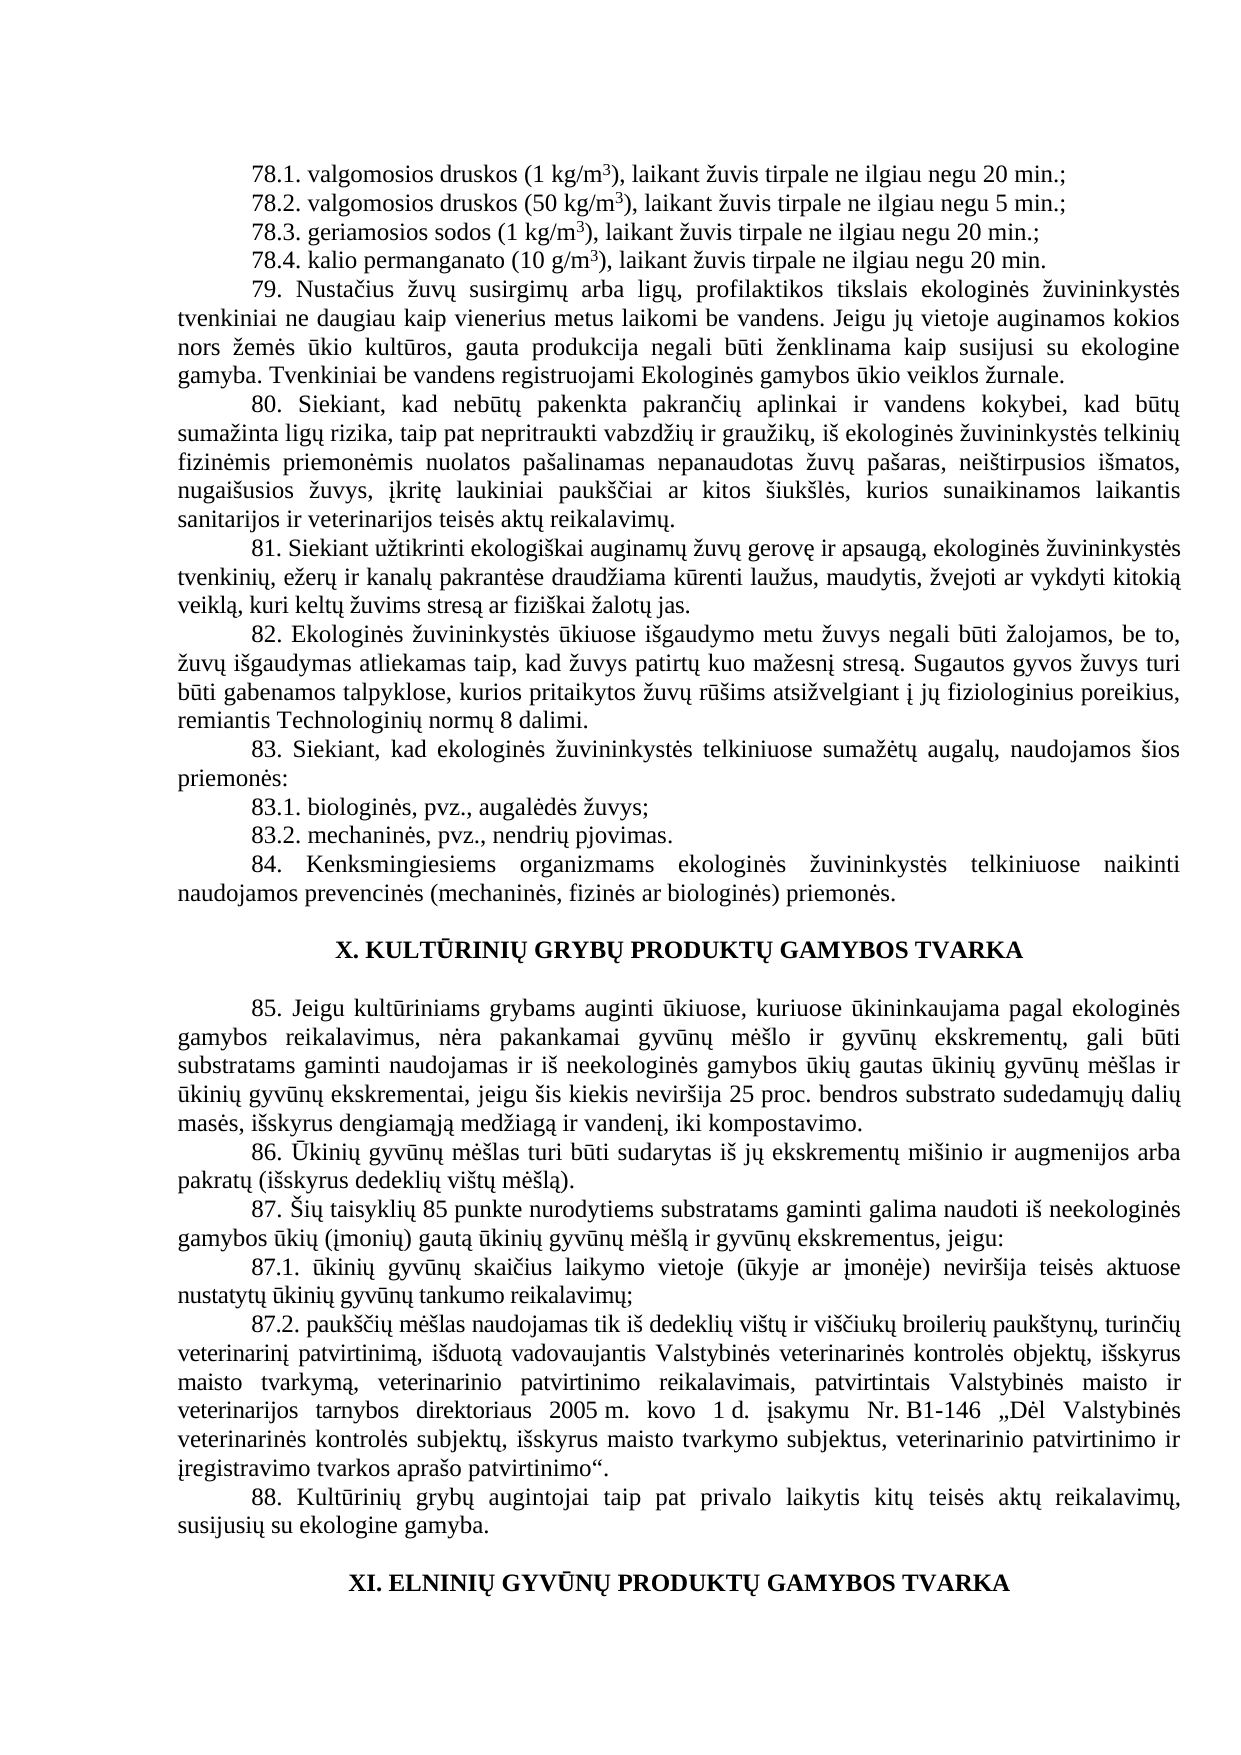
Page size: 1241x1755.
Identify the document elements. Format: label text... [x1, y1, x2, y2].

text 83. Siekiant, kad ekologinės žuvininkystės telkiniuose sumažėtų augalų, naudojamos šios priemonės: [177, 734, 1181, 792]
text 83.1. biologinės, pvz., augalėdės žuvys; [177, 792, 1181, 821]
text 81. Siekiant užtikrinti ekologiškai auginamų žuvų gerovę ir apsaugą, ekologinės žuvininkystės tvenkinių, ežerų ir kanalų pakrantėse draudžiama kūrenti laužus, maudytis, žvejoti ar vykdyti kitokią veiklą, kuri keltų žuvims stresą ar fiziškai žalotų jas. [177, 533, 1181, 619]
text 88. Kultūrinių grybų augintojai taip pat privalo laikytis kitų teisės aktų reikalavimų, susijusių su ekologine gamyba. [177, 1482, 1181, 1539]
text X. KULTŪRINIŲ GRYBŲ Produktų GAMYBOS TVARKA [177, 936, 1181, 964]
text 78.4. kalio permanganato (10 g/m3), laikant žuvis tirpale ne ilgiau negu 20 min. [177, 246, 1181, 274]
text 83.2. mechaninės, pvz., nendrių pjovimas. [177, 821, 1181, 849]
text 80. Siekiant, kad nebūtų pakenkta pakrančių aplinkai ir vandens kokybei, kad būtų sumažinta ligų rizika, taip pat nepritraukti vabzdžių ir graužikų, iš ekologinės žuvininkystės telkinių fizinėmis priemonėmis nuolatos pašalinamas nepanaudotas žuvų pašaras, neištirpusios išmatos, nugaišusios žuvys, įkritę laukiniai paukščiai ar kitos šiukšlės, kurios sunaikinamos laikantis sanitarijos ir veterinarijos teisės aktų reikalavimų. [177, 389, 1181, 533]
text 84. Kenksmingiesiems organizmams ekologinės žuvininkystės telkiniuose naikinti naudojamos prevencinės (mechaninės, fizinės ar biologinės) priemonės. [177, 849, 1181, 907]
text 79. Nustačius žuvų susirgimų arba ligų, profilaktikos tikslais ekologinės žuvininkystės tvenkiniai ne daugiau kaip vienerius metus laikomi be vandens. Jeigu jų vietoje auginamos kokios nors žemės ūkio kultūros, gauta produkcija negali būti ženklinama kaip susijusi su ekologine gamyba. Tvenkiniai be vandens registruojami Ekologinės gamybos ūkio veiklos žurnale. [177, 274, 1181, 389]
text 82. Ekologinės žuvininkystės ūkiuose išgaudymo metu žuvys negali būti žalojamos, be to, žuvų išgaudymas atliekamas taip, kad žuvys patirtų kuo mažesnį stresą. Sugautos gyvos žuvys turi būti gabenamos talpyklose, kurios pritaikytos žuvų rūšims atsižvelgiant į jų fiziologinius poreikius, remiantis Technologinių normų 8 dalimi. [177, 619, 1181, 734]
text 78.2. valgomosios druskos (50 kg/m3), laikant žuvis tirpale ne ilgiau negu 5 min.; [177, 188, 1181, 217]
text XI. ELNINIŲ GYVŪNŲ PRODUKTŲ gAMYBOS TVARKA [177, 1568, 1181, 1597]
text 86. Ūkinių gyvūnų mėšlas turi būti sudarytas iš jų ekskrementų mišinio ir augmenijos arba pakratų (išskyrus dedeklių vištų mėšlą). [177, 1137, 1181, 1194]
text 87.1. ūkinių gyvūnų skaičius laikymo vietoje (ūkyje ar įmonėje) neviršija teisės aktuose nustatytų ūkinių gyvūnų tankumo reikalavimų; [177, 1252, 1181, 1309]
text 78.1. valgomosios druskos (1 kg/m3), laikant žuvis tirpale ne ilgiau negu 20 min.; [177, 159, 1181, 188]
text 78.3. geriamosios sodos (1 kg/m3), laikant žuvis tirpale ne ilgiau negu 20 min.; [177, 217, 1181, 246]
text 85. Jeigu kultūriniams grybams auginti ūkiuose, kuriuose ūkininkaujama pagal ekologinės gamybos reikalavimus, nėra pakankamai gyvūnų mėšlo ir gyvūnų ekskrementų, gali būti substratams gaminti naudojamas ir iš neekologinės gamybos ūkių gautas ūkinių gyvūnų mėšlas ir ūkinių gyvūnų ekskrementai, jeigu šis kiekis neviršija 25 proc. bendros substrato sudedamųjų dalių masės, išskyrus dengiamąją medžiagą ir vandenį, iki kompostavimo. [177, 993, 1181, 1137]
text 87. Šių taisyklių 85 punkte nurodytiems substratams gaminti galima naudoti iš neekologinės gamybos ūkių (įmonių) gautą ūkinių gyvūnų mėšlą ir gyvūnų ekskrementus, jeigu: [177, 1194, 1181, 1252]
text 87.2. paukščių mėšlas naudojamas tik iš dedeklių vištų ir viščiukų broilerių paukštynų, turinčių veterinarinį patvirtinimą, išduotą vadovaujantis Valstybinės veterinarinės kontrolės objektų, išskyrus maisto tvarkymą, veterinarinio patvirtinimo reikalavimais, patvirtintais Valstybinės maisto ir veterinarijos tarnybos direktoriaus 2005 m. kovo 1 d. įsakymu Nr. B1-146 „Dėl Valstybinės veterinarinės kontrolės subjektų, išskyrus maisto tvarkymo subjektus, veterinarinio patvirtinimo ir įregistravimo tvarkos aprašo patvirtinimo“. [177, 1309, 1181, 1482]
